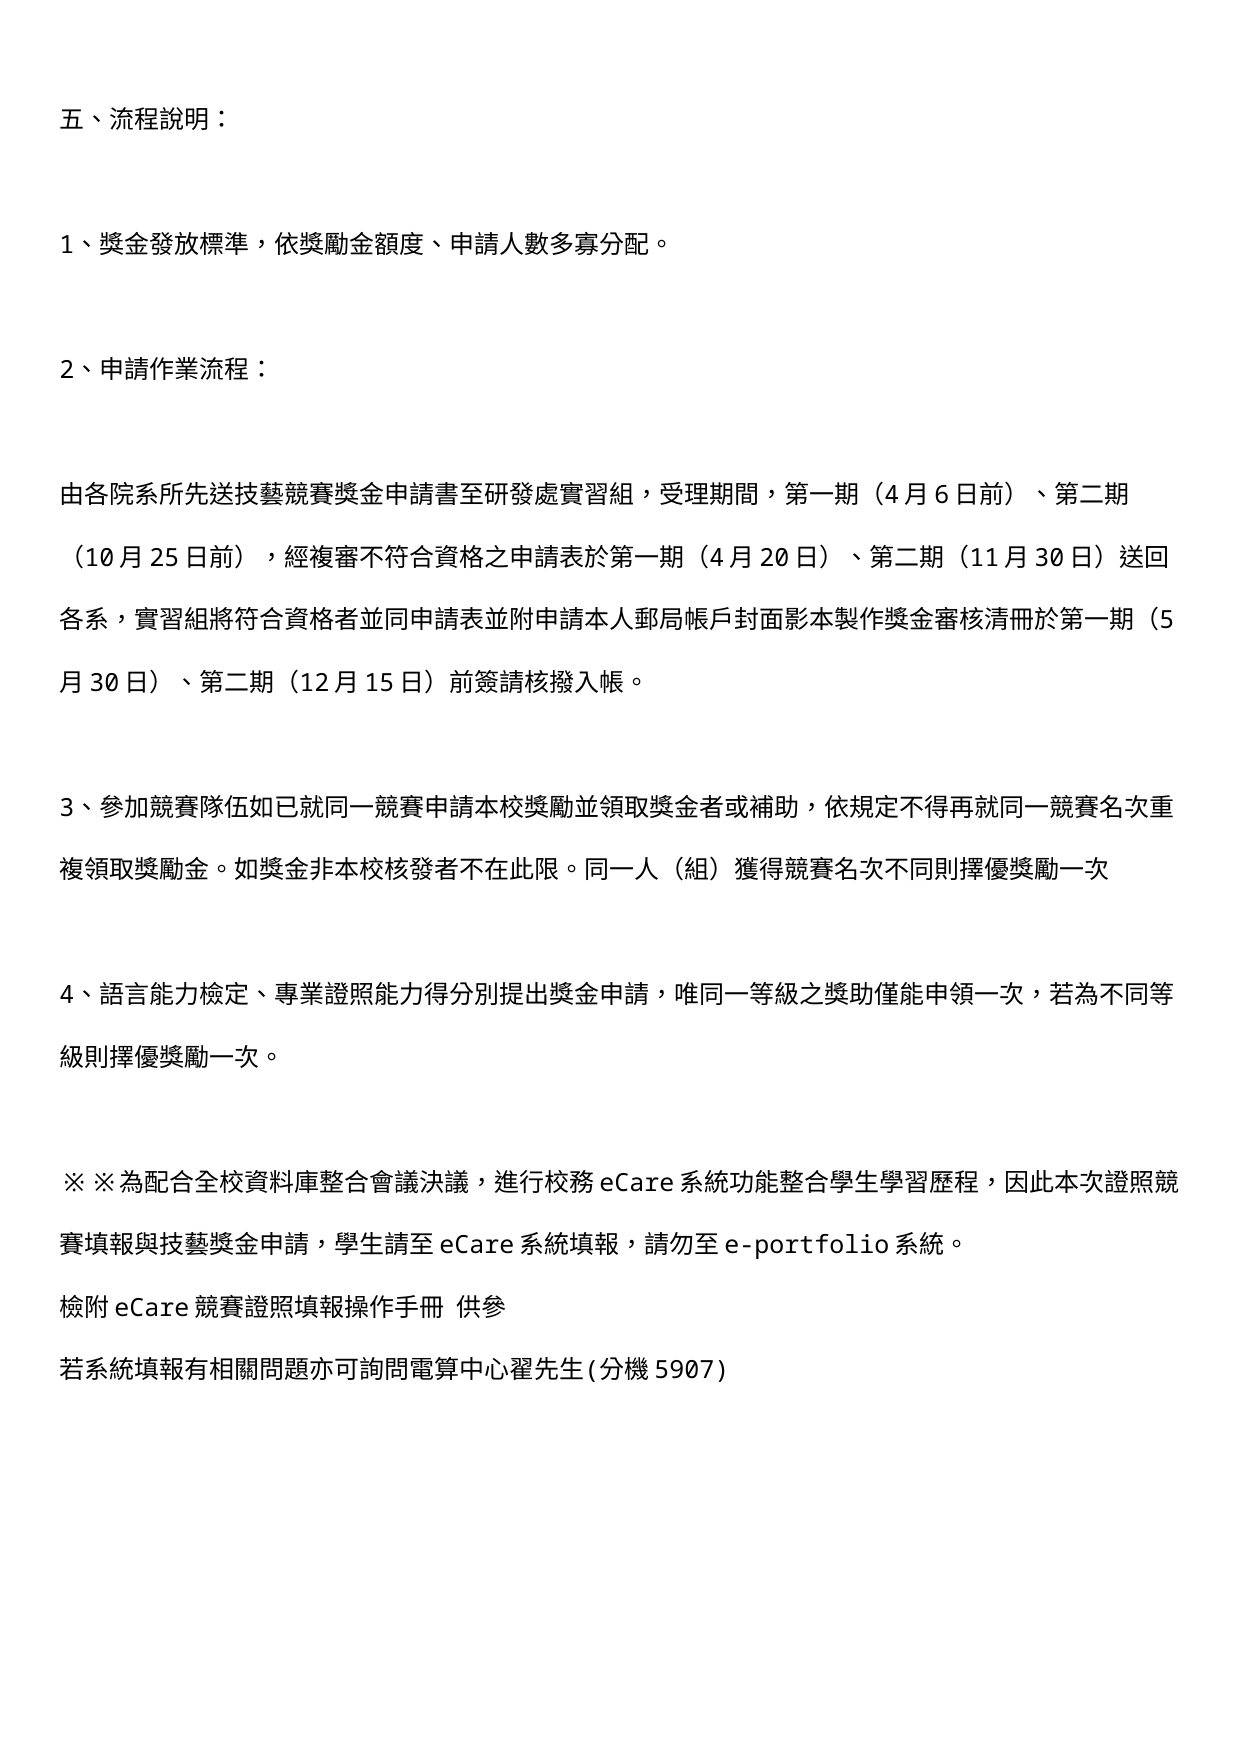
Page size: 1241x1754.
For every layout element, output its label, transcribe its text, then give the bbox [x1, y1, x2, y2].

text ※※為配合全校資料庫整合會議決議，進行校務eCare系統功能整合學生學習歷程，因此本次證照競賽填報與技藝獎金申請，學生請至eCare系統填報，請勿至e-portfolio系統。 [59, 1139, 1181, 1264]
text 五、流程說明： [59, 76, 1181, 139]
text 2、申請作業流程： [59, 326, 1181, 389]
text 4、語言能力檢定、專業證照能力得分別提出獎金申請，唯同一等級之獎助僅能申領一次，若為不同等級則擇優獎勵一次。 [59, 951, 1181, 1076]
text 若系統填報有相關問題亦可詢問電算中心翟先生(分機5907) [59, 1326, 1181, 1389]
text 由各院系所先送技藝競賽獎金申請書至研發處實習組，受理期間，第一期（4月6日前）、第二期（10月25日前），經複審不符合資格之申請表於第一期（4月20日）、第二期（11月30日）送回各系，實習組將符合資格者並同申請表並附申請本人郵局帳戶封面影本製作獎金審核清冊於第一期（5月30日）、第二期（12月15日）前簽請核撥入帳。 [59, 451, 1181, 701]
text 檢附eCare競賽證照填報操作手冊 供參 [59, 1264, 1181, 1326]
text 1、獎金發放標準，依獎勵金額度、申請人數多寡分配。 [59, 201, 1181, 264]
text 3、參加競賽隊伍如已就同一競賽申請本校獎勵並領取獎金者或補助，依規定不得再就同一競賽名次重複領取獎勵金。如獎金非本校核發者不在此限。同一人（組）獲得競賽名次不同則擇優獎勵一次 [59, 764, 1181, 889]
